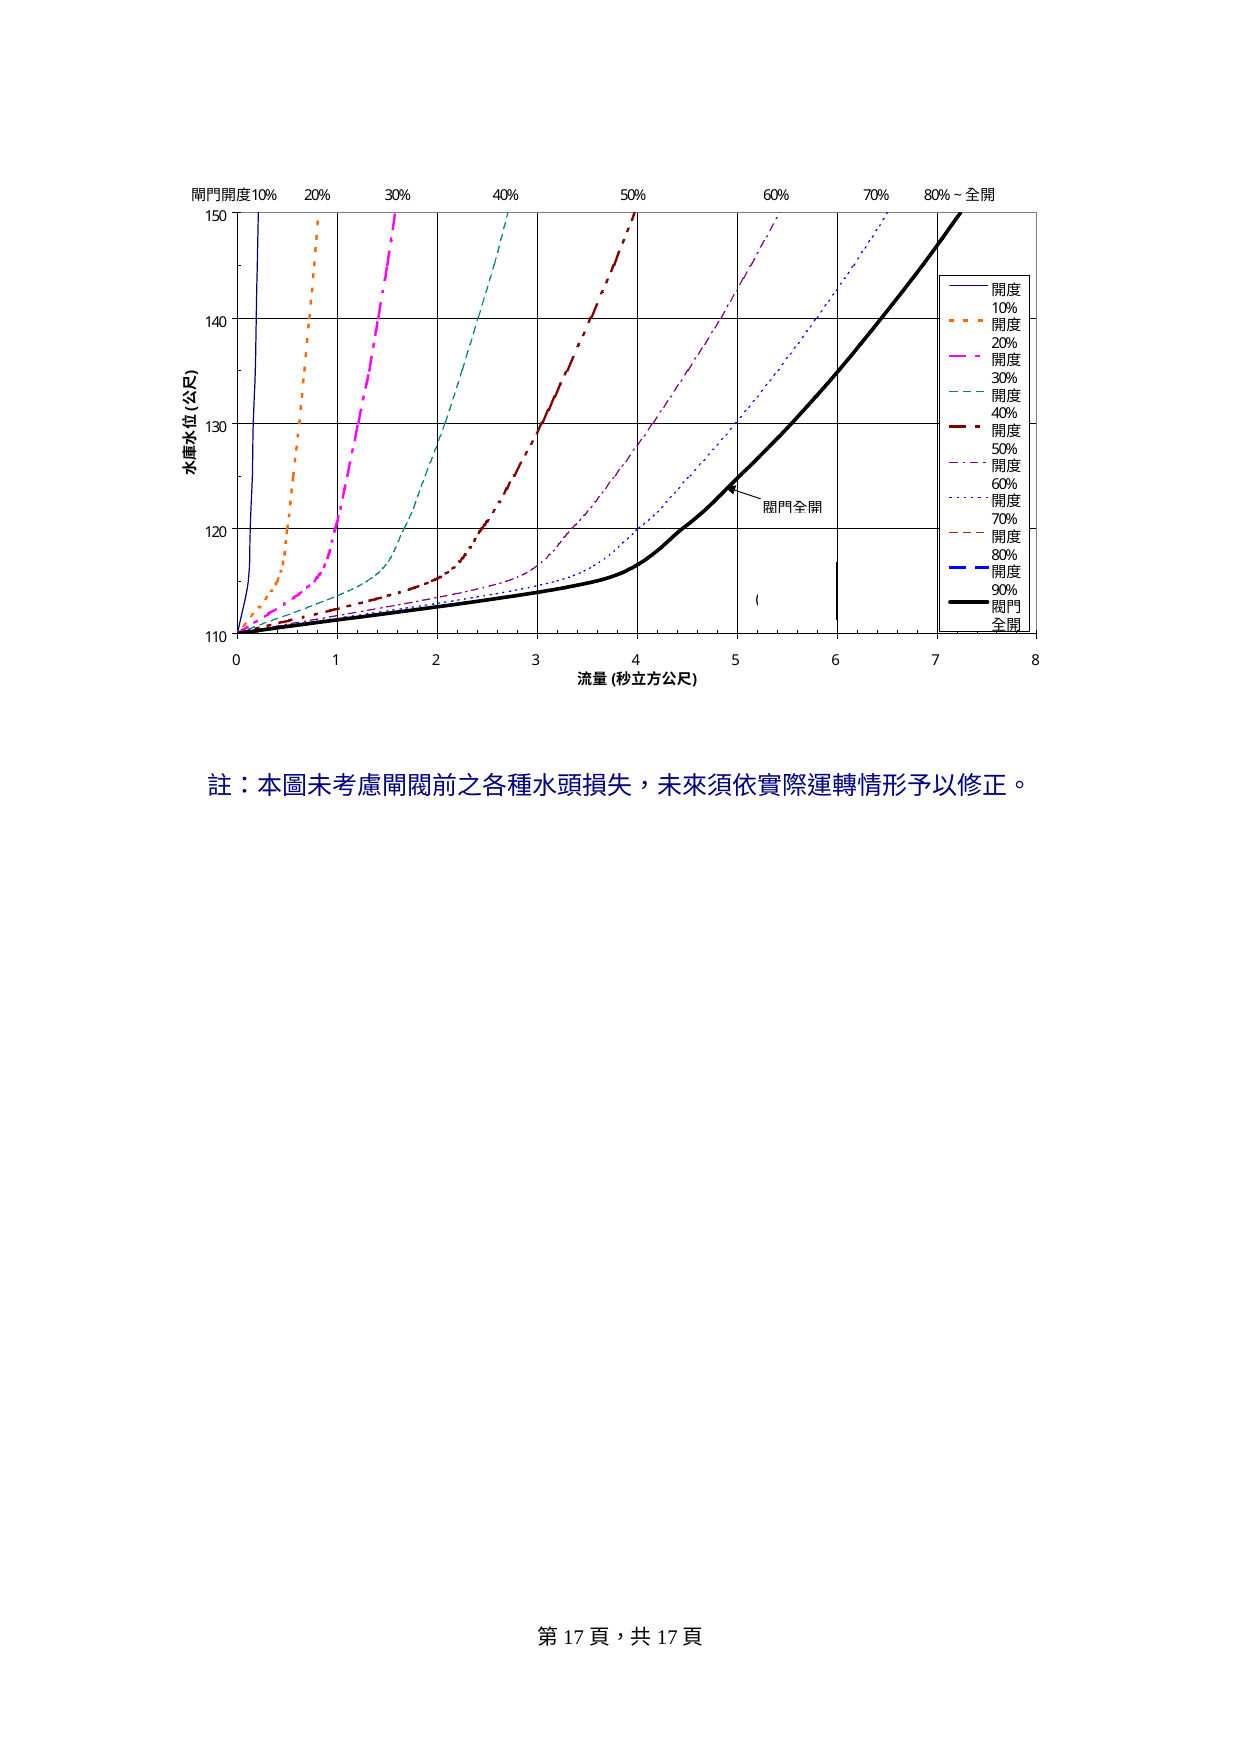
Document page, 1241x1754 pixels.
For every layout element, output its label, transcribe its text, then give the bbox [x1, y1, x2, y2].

text 註：本圖未考慮閘閥前之各種水頭損失，未來須依實際運轉情形予以修正。 [158, 164, 1083, 802]
